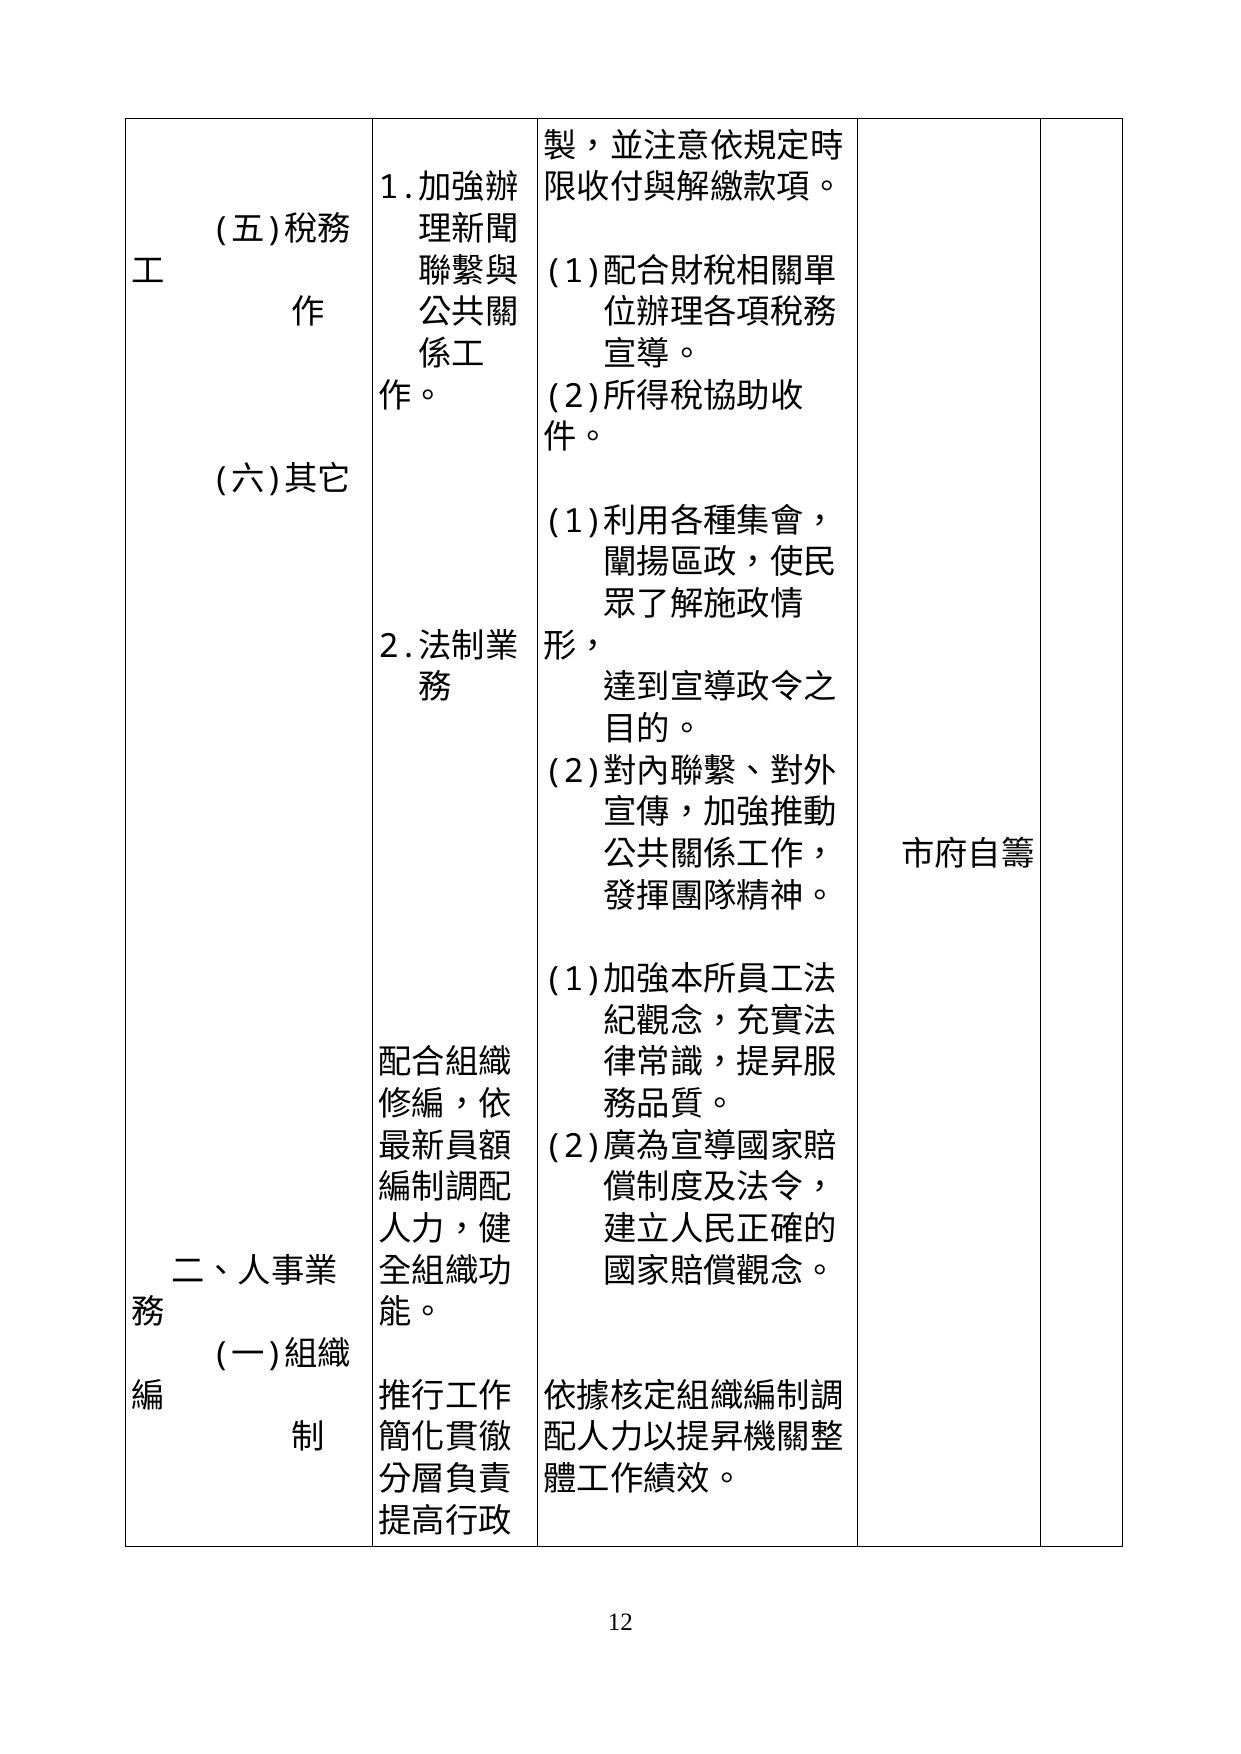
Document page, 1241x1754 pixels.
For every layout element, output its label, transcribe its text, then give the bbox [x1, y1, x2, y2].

table_cell [1041, 119, 1122, 1546]
table_cell 1.加強辦 理新聞 聯繫與 公共關 係工作。 2.法制業 務 配合組織修編，依最新員額編制調配人力，健全組織功能。 推行工作 簡化貫徹 分層負責 提高行政 [373, 119, 537, 1546]
table_cell (五)稅務工 作 (六)其它 二、人事業務 (一)組織編 制 [126, 119, 372, 1546]
table_cell 製，並注意依規定時限收付與解繳款項。 (1)配合財稅相關單 位辦理各項稅務 宣導。 (2)所得稅協助收件。 (1)利用各種集會， 闡揚區政，使民 眾了解施政情形， 達到宣導政令之 目的。 (2)對內聯繫、對外 宣傳，加強推動 公共關係工作， 發揮團隊精神。 (1)加強本所員工法 紀觀念，充實法 律常識，提昇服 務品質。 (2)廣為宣導國家賠 償制度及法令， 建立人民正確的 國家賠償觀念。 依據核定組織編制調 配人力以提昇機關整 體工作績效。 [538, 119, 857, 1546]
table_cell 市府自籌 [858, 119, 1040, 1546]
